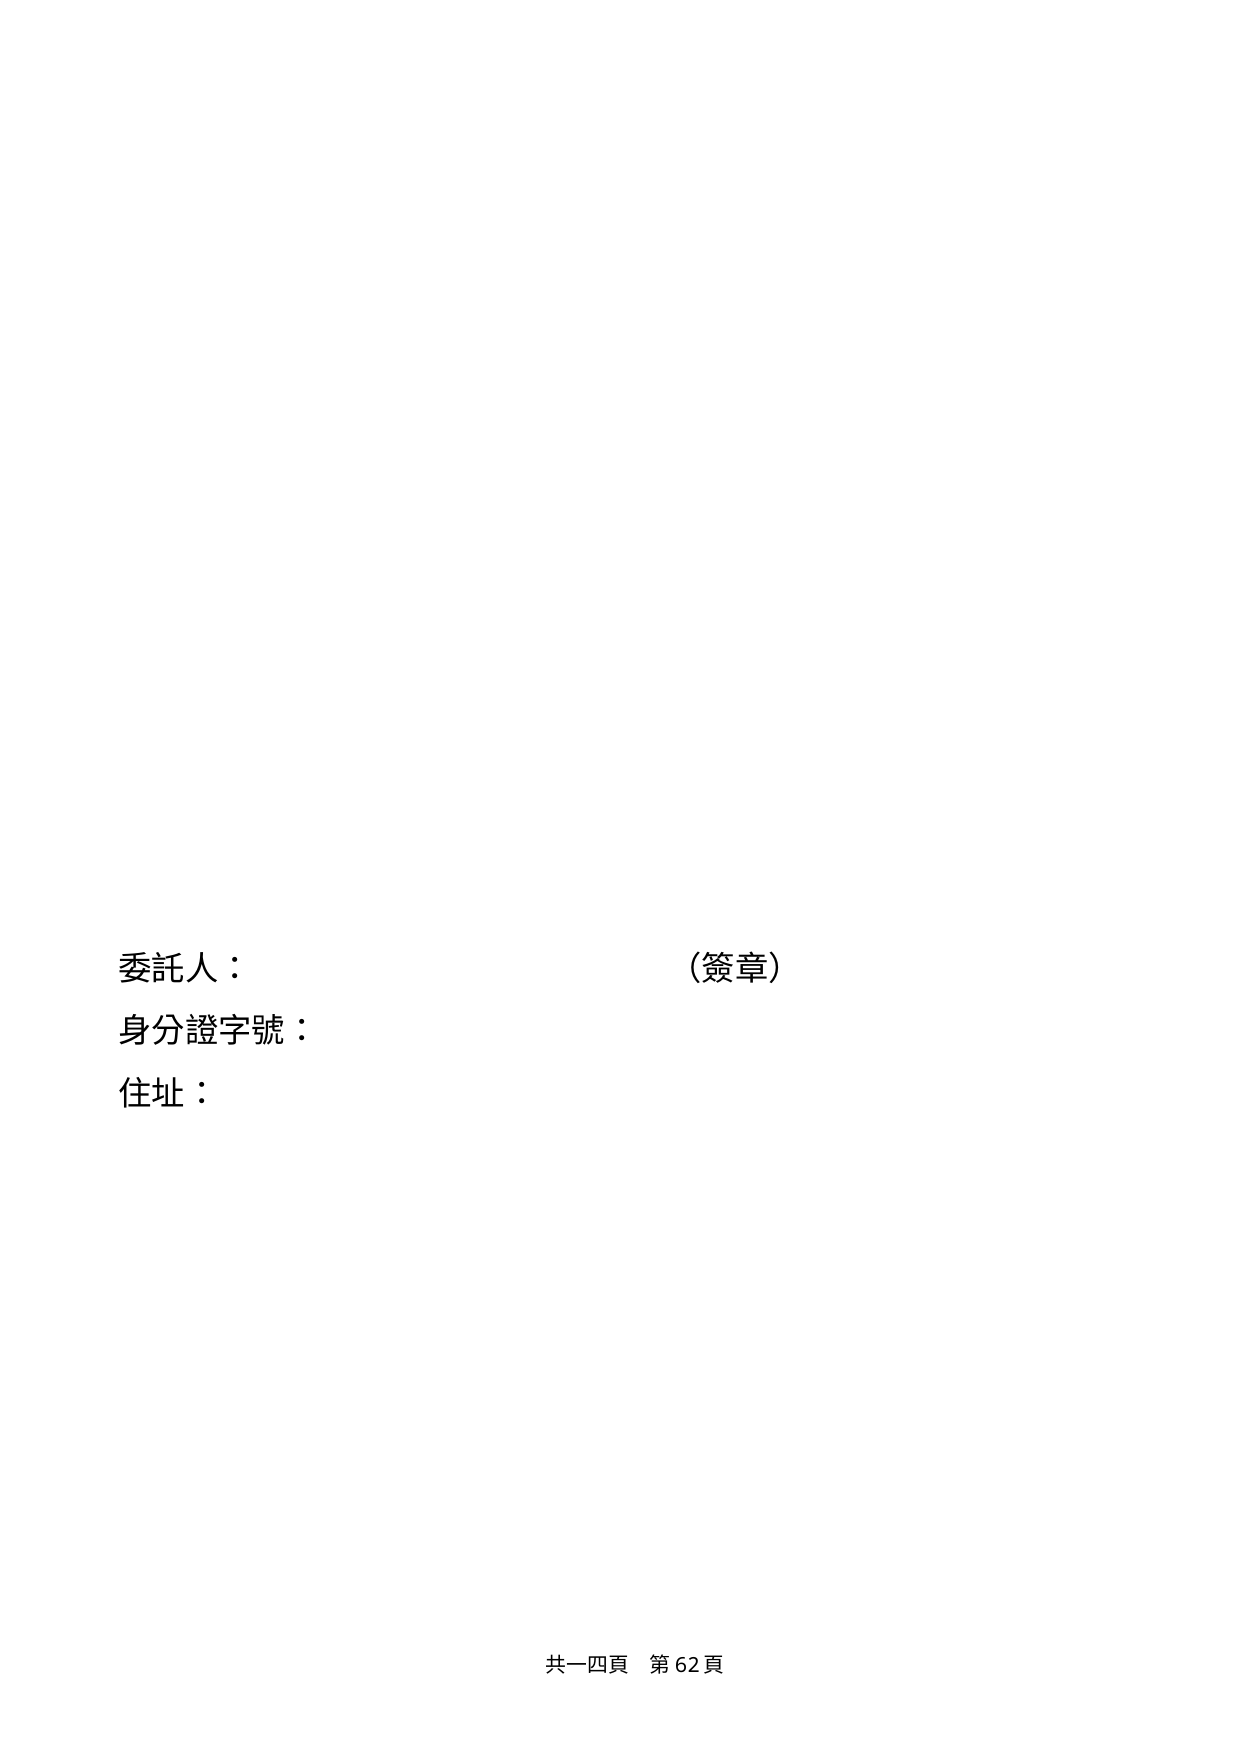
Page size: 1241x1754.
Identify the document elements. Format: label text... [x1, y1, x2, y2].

text 身分證字號： [118, 987, 1152, 1049]
text 住址： [118, 1049, 1152, 1112]
text 委託人： （簽章） [118, 924, 1152, 987]
